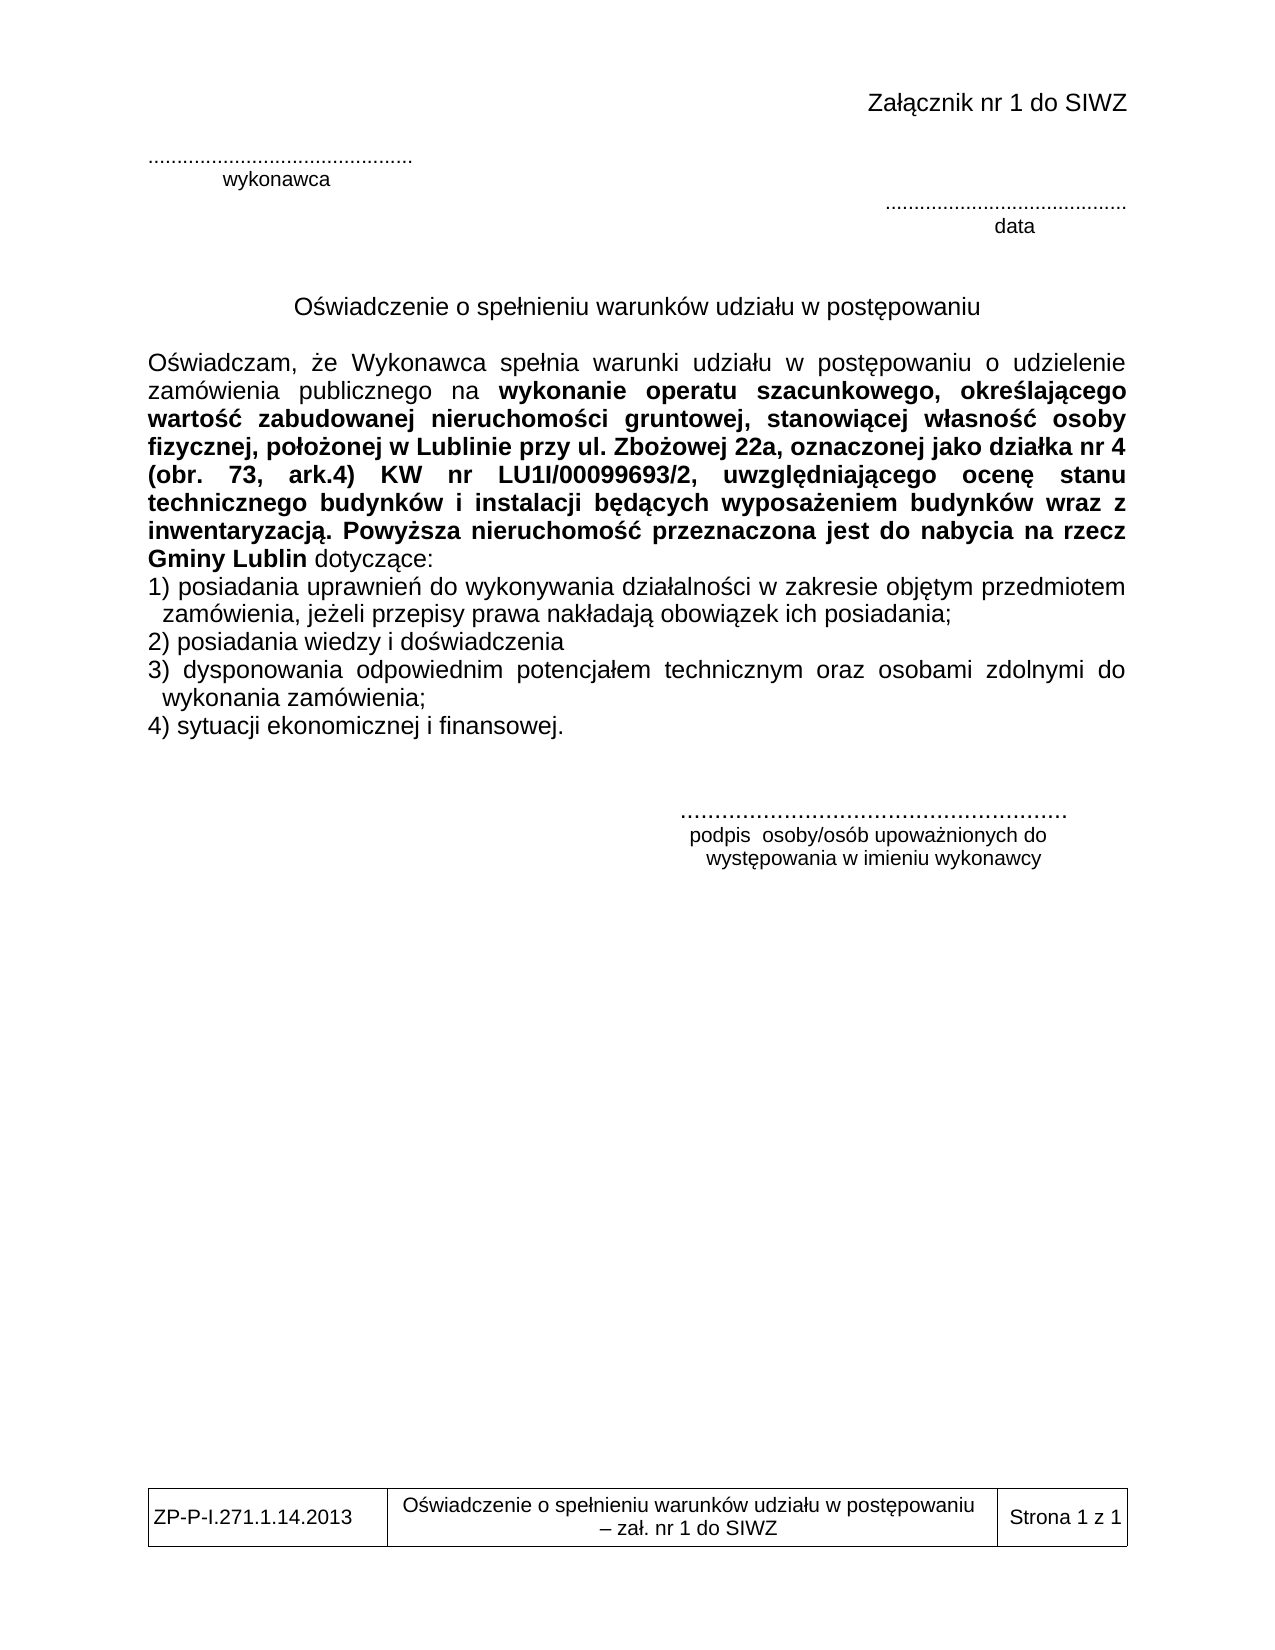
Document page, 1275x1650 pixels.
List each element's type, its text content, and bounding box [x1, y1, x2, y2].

text .............................................. [148, 144, 1127, 168]
text 1) posiadania uprawnień do wykonywania działalności w zakresie objętym przedmiotem zamówienia, jeżeli przepisy prawa nakładają obowiązek ich posiadania; [148, 572, 1127, 628]
text występowania w imieniu wykonawcy [620, 847, 1127, 870]
text Oświadczam, że Wykonawca spełnia warunki udziału w postępowaniu o udzielenie zamówienia publicznego na wykonanie operatu szacunkowego, określającego wartość zabudowanej nieruchomości gruntowej, stanowiącej własność osoby fizycznej, położonej w Lublinie przy ul. Zbożowej 22a, oznaczonej jako działka nr 4 (obr. 73, ark.4) KW nr LU1I/00099693/2, uwzględniającego ocenę stanu technicznego budynków i instalacji będących wyposażeniem budynków wraz z inwentaryzacją. Powyższa nieruchomość przeznaczona jest do nabycia na rzecz Gminy Lublin dotyczące: [148, 349, 1127, 572]
text wykonawca [148, 168, 1127, 191]
text data [148, 214, 1127, 237]
text 4) sytuacji ekonomicznej i finansowej. [148, 712, 1127, 740]
text 2) posiadania wiedzy i doświadczenia [148, 628, 1127, 656]
text Oświadczenie o spełnieniu warunków udziału w postępowaniu [148, 293, 1127, 321]
text ........................................................ [620, 796, 1127, 824]
subtitle Załącznik nr 1 do SIWZ [148, 89, 1127, 117]
text .......................................... [148, 191, 1127, 214]
text 3) dysponowania odpowiednim potencjałem technicznym oraz osobami zdolnymi do wykonania zamówienia; [148, 656, 1127, 712]
text podpis osoby/osób upoważnionych do [620, 824, 1127, 847]
